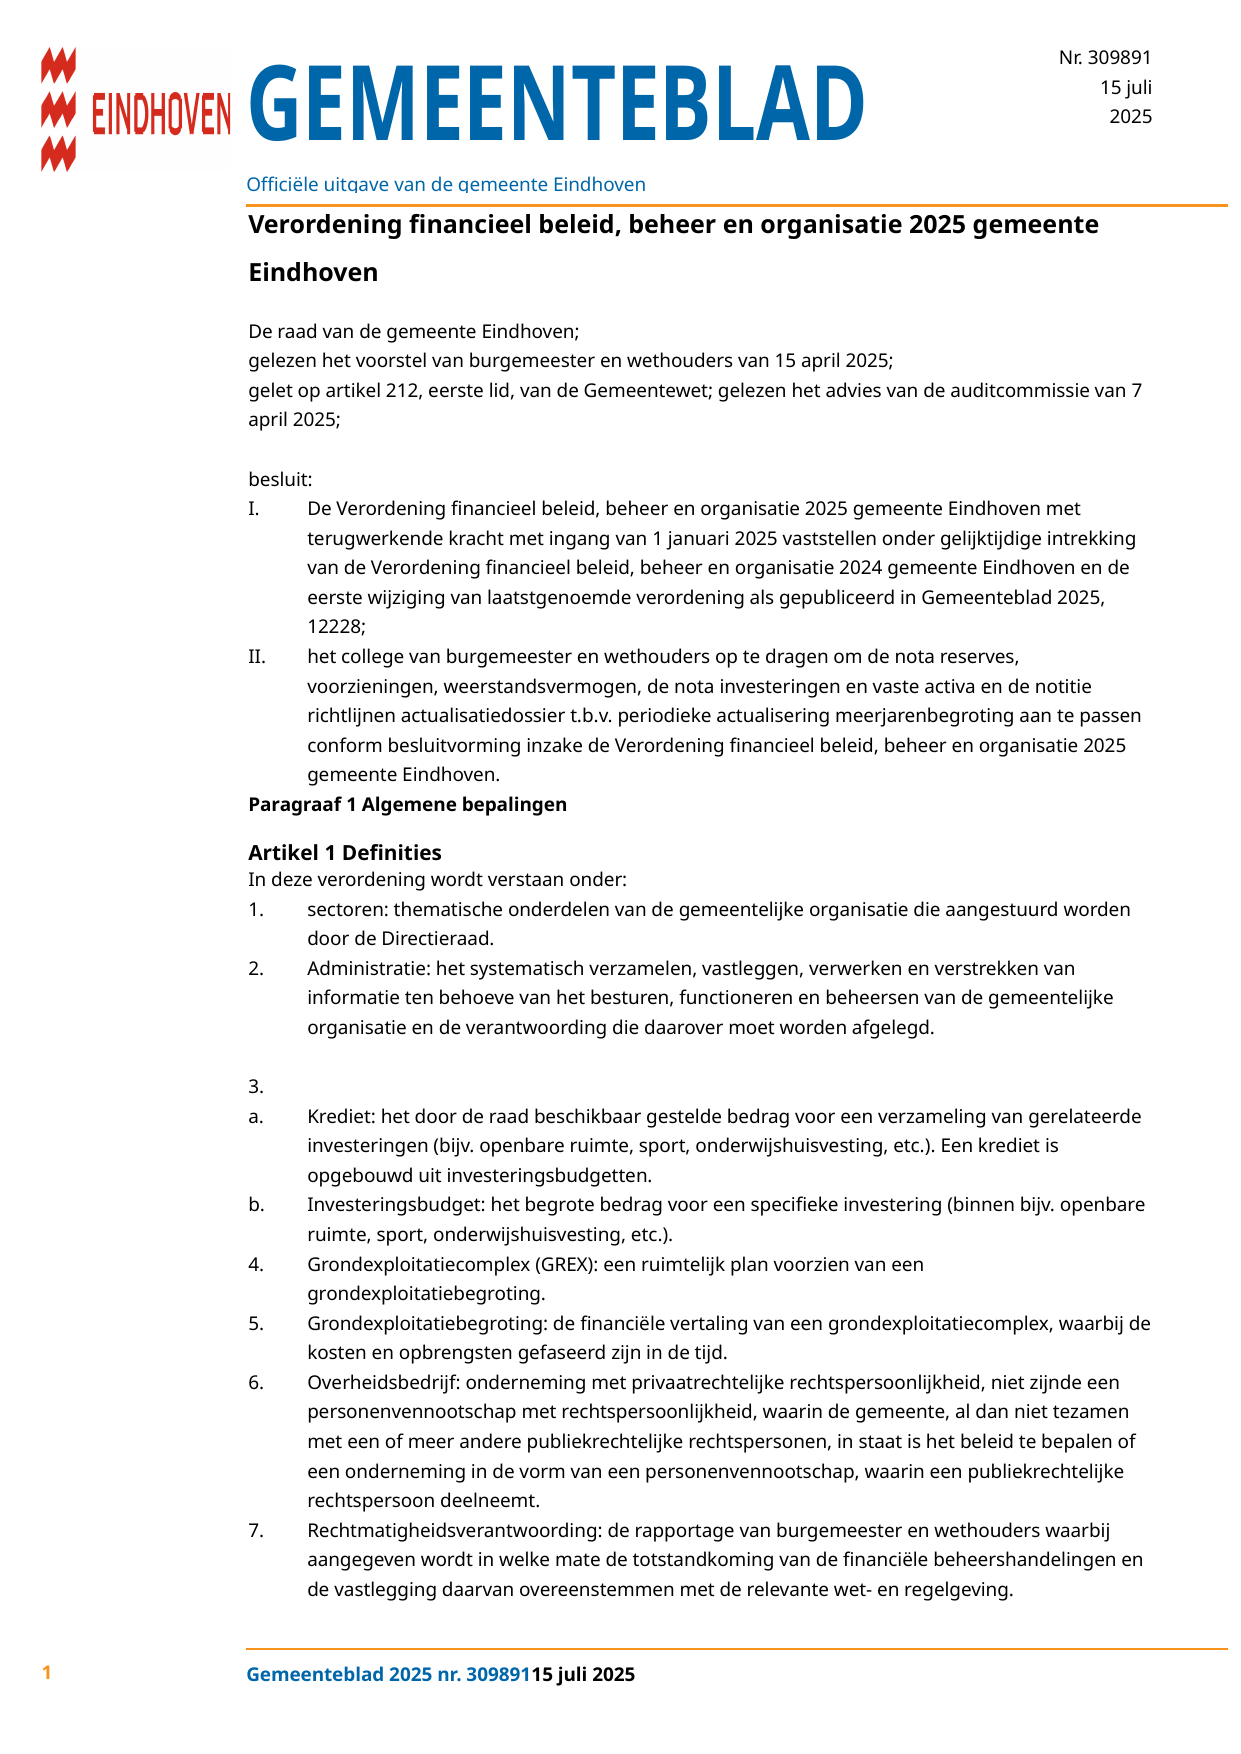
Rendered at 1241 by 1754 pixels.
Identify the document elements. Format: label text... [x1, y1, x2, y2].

list Grondexploitatiecomplex (GREX): een ruimtelijk plan voorzien van een grondexploitatiebegroting. [248, 1251, 1152, 1306]
text Paragraaf 1 Algemene bepalingen [248, 791, 1152, 817]
list het college van burgemeester en wethouders op te dragen om de nota reserves, voorzieningen, weerstandsvermogen, de nota investeringen en vaste activa en de notitie richtlijnen actualisatiedossier t.b.v. periodieke actualisering meerjarenbegroting aan te passen conform besluitvorming inzake de Verordening financieel beleid, beheer en organisatie 2025 gemeente Eindhoven. [248, 643, 1152, 787]
picture [41, 47, 231, 172]
text De raad van de gemeente Eindhoven; [248, 318, 1152, 344]
list Investeringsbudget: het begrote bedrag voor een specifieke investering (binnen bijv. openbare ruimte, sport, onderwijshuisvesting, etc.). [248, 1192, 1152, 1247]
list Administratie: het systematisch verzamelen, vastleggen, verwerken en verstrekken van informatie ten behoeve van het besturen, functioneren en beheersen van de gemeentelijke organisatie en de verantwoording die daarover moet worden afgelegd. [248, 955, 1152, 1040]
text gelezen het voorstel van burgemeester en wethouders van 15 april 2025; [248, 347, 1152, 373]
list Overheidsbedrijf: onderneming met privaatrechtelijke rechtspersoonlijkheid, niet zijnde een personenvennootschap met rechtspersoonlijkheid, waarin de gemeente, al dan niet tezamen met een of meer andere publiekrechtelijke rechtspersonen, in staat is het beleid te bepalen of een onderneming in de vorm van een personenvennootschap, waarin een publiekrechtelijke rechtspersoon deelneemt. [248, 1369, 1152, 1513]
list De Verordening financieel beleid, beheer en organisatie 2025 gemeente Eindhoven met terugwerkende kracht met ingang van 1 januari 2025 vaststellen onder gelijktijdige intrekking van de Verordening financieel beleid, beheer en organisatie 2024 gemeente Eindhoven en de eerste wijziging van laatstgenoemde verordening als gepubliceerd in Gemeenteblad 2025, 12228; [248, 495, 1152, 639]
text besluit: [248, 466, 1152, 492]
list Rechtmatigheidsverantwoording: de rapportage van burgemeester en wethouders waarbij aangegeven wordt in welke mate de totstandkoming van de financiële beheershandelingen en de vastlegging daarvan overeenstemmen met de relevante wet- en regelgeving. [248, 1517, 1152, 1602]
list Krediet: het door de raad beschikbaar gestelde bedrag voor een verzameling van gerelateerde investeringen (bijv. openbare ruimte, sport, onderwijshuisvesting, etc.). Een krediet is opgebouwd uit investeringsbudgetten. [248, 1103, 1152, 1188]
text gelet op artikel 212, eerste lid, van de Gemeentewet; gelezen het advies van de auditcommissie van 7 april 2025; [248, 377, 1152, 432]
text In deze verordening wordt verstaan onder: [248, 866, 1152, 892]
list Grondexploitatiebegroting: de financiële vertaling van een grondexploitatiecomplex, waarbij de kosten en opbrengsten gefaseerd zijn in de tijd. [248, 1310, 1152, 1365]
text Verordening financieel beleid, beheer en organisatie 2025 gemeente Eindhoven [248, 207, 1152, 288]
list sectoren: thematische onderdelen van de gemeentelijke organisatie die aangestuurd worden door de Directieraad. [248, 896, 1152, 951]
text Artikel 1 Definities [248, 838, 1152, 866]
